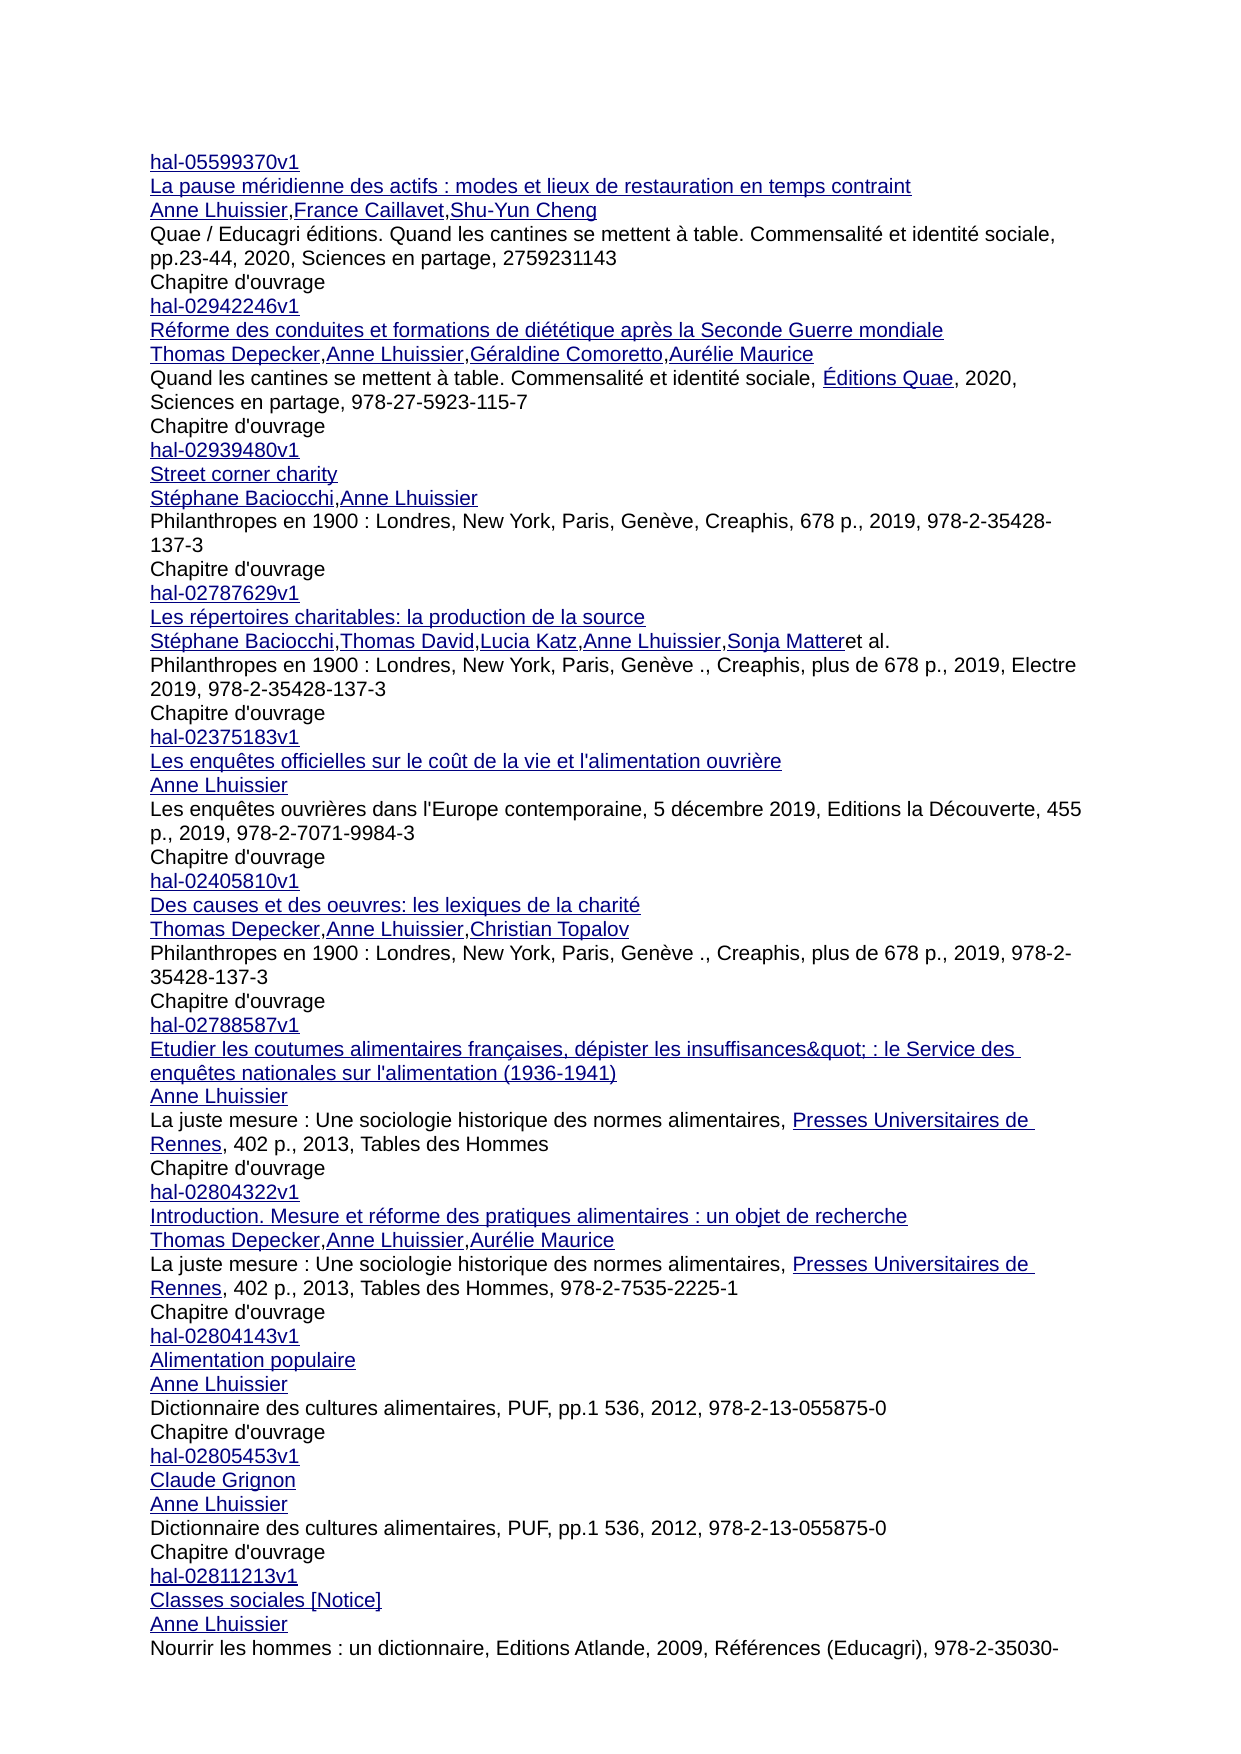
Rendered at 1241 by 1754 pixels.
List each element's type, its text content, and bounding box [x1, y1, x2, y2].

table_cell Etudier les coutumes alimentaires françaises, dépister les insuffisances&quot; : le Service des enquêtes nationales sur l'alimentation (1936-1941) Anne Lhuissier La juste mesure : Une sociologie historique des normes alimentaires, Presses Universitaires de Rennes, 402 p., 2013, Tables des Hommes Chapitre d'ouvrage hal-02804322v1 [150, 1036, 1090, 1204]
table_cell Des causes et des oeuvres: les lexiques de la charité Thomas Depecker,Anne Lhuissier,Christian Topalov Philanthropes en 1900 : Londres, New York, Paris, Genève ., Creaphis, plus de 678 p., 2019, 978-2-35428-137-3 Chapitre d'ouvrage hal-02788587v1 [150, 893, 1090, 1036]
table_cell Alimentation populaire Anne Lhuissier Dictionnaire des cultures alimentaires, PUF, pp.1 536, 2012, 978-2-13-055875-0 Chapitre d'ouvrage hal-02805453v1 [150, 1348, 1090, 1468]
table_cell Claude Grignon Anne Lhuissier Dictionnaire des cultures alimentaires, PUF, pp.1 536, 2012, 978-2-13-055875-0 Chapitre d'ouvrage hal-02811213v1 [150, 1468, 1090, 1587]
table_cell Réforme des conduites et formations de diététique après la Seconde Guerre mondiale Thomas Depecker,Anne Lhuissier,Géraldine Comoretto,Aurélie Maurice Quand les cantines se mettent à table. Commensalité et identité sociale, Éditions Quae, 2020, Sciences en partage, 978-27-5923-115-7 Chapitre d'ouvrage hal-02939480v1 [150, 318, 1090, 461]
table_cell Classes sociales [Notice] Anne Lhuissier Nourrir les hommes : un dictionnaire, Editions Atlande, 2009, Références (Educagri), 978-2-35030- [150, 1588, 1090, 1659]
table_cell Introduction. Mesure et réforme des pratiques alimentaires : un objet de recherche Thomas Depecker,Anne Lhuissier,Aurélie Maurice La juste mesure : Une sociologie historique des normes alimentaires, Presses Universitaires de Rennes, 402 p., 2013, Tables des Hommes, 978-2-7535-2225-1 Chapitre d'ouvrage hal-02804143v1 [150, 1204, 1090, 1348]
table_cell Les enquêtes officielles sur le coût de la vie et l'alimentation ouvrière Anne Lhuissier Les enquêtes ouvrières dans l'Europe contemporaine, 5 décembre 2019, Editions la Découverte, 455 p., 2019, 978-2-7071-9984-3 Chapitre d'ouvrage hal-02405810v1 [150, 749, 1090, 893]
table_header hal-05599370v1 [150, 150, 1090, 174]
table_cell Les répertoires charitables: la production de la source Stéphane Baciocchi,Thomas David,Lucia Katz,Anne Lhuissier,Sonja Matteret al. Philanthropes en 1900 : Londres, New York, Paris, Genève ., Creaphis, plus de 678 p., 2019, Electre 2019, 978-2-35428-137-3 Chapitre d'ouvrage hal-02375183v1 [150, 605, 1090, 749]
table_cell Street corner charity Stéphane Baciocchi,Anne Lhuissier Philanthropes en 1900 : Londres, New York, Paris, Genève, Creaphis, 678 p., 2019, 978-2-35428-137-3 Chapitre d'ouvrage hal-02787629v1 [150, 461, 1090, 605]
table_cell La pause méridienne des actifs : modes et lieux de restauration en temps contraint Anne Lhuissier,France Caillavet,Shu-Yun Cheng Quae / Educagri éditions. Quand les cantines se mettent à table. Commensalité et identité sociale, pp.23-44, 2020, Sciences en partage, 2759231143 Chapitre d'ouvrage hal-02942246v1 [150, 174, 1090, 318]
